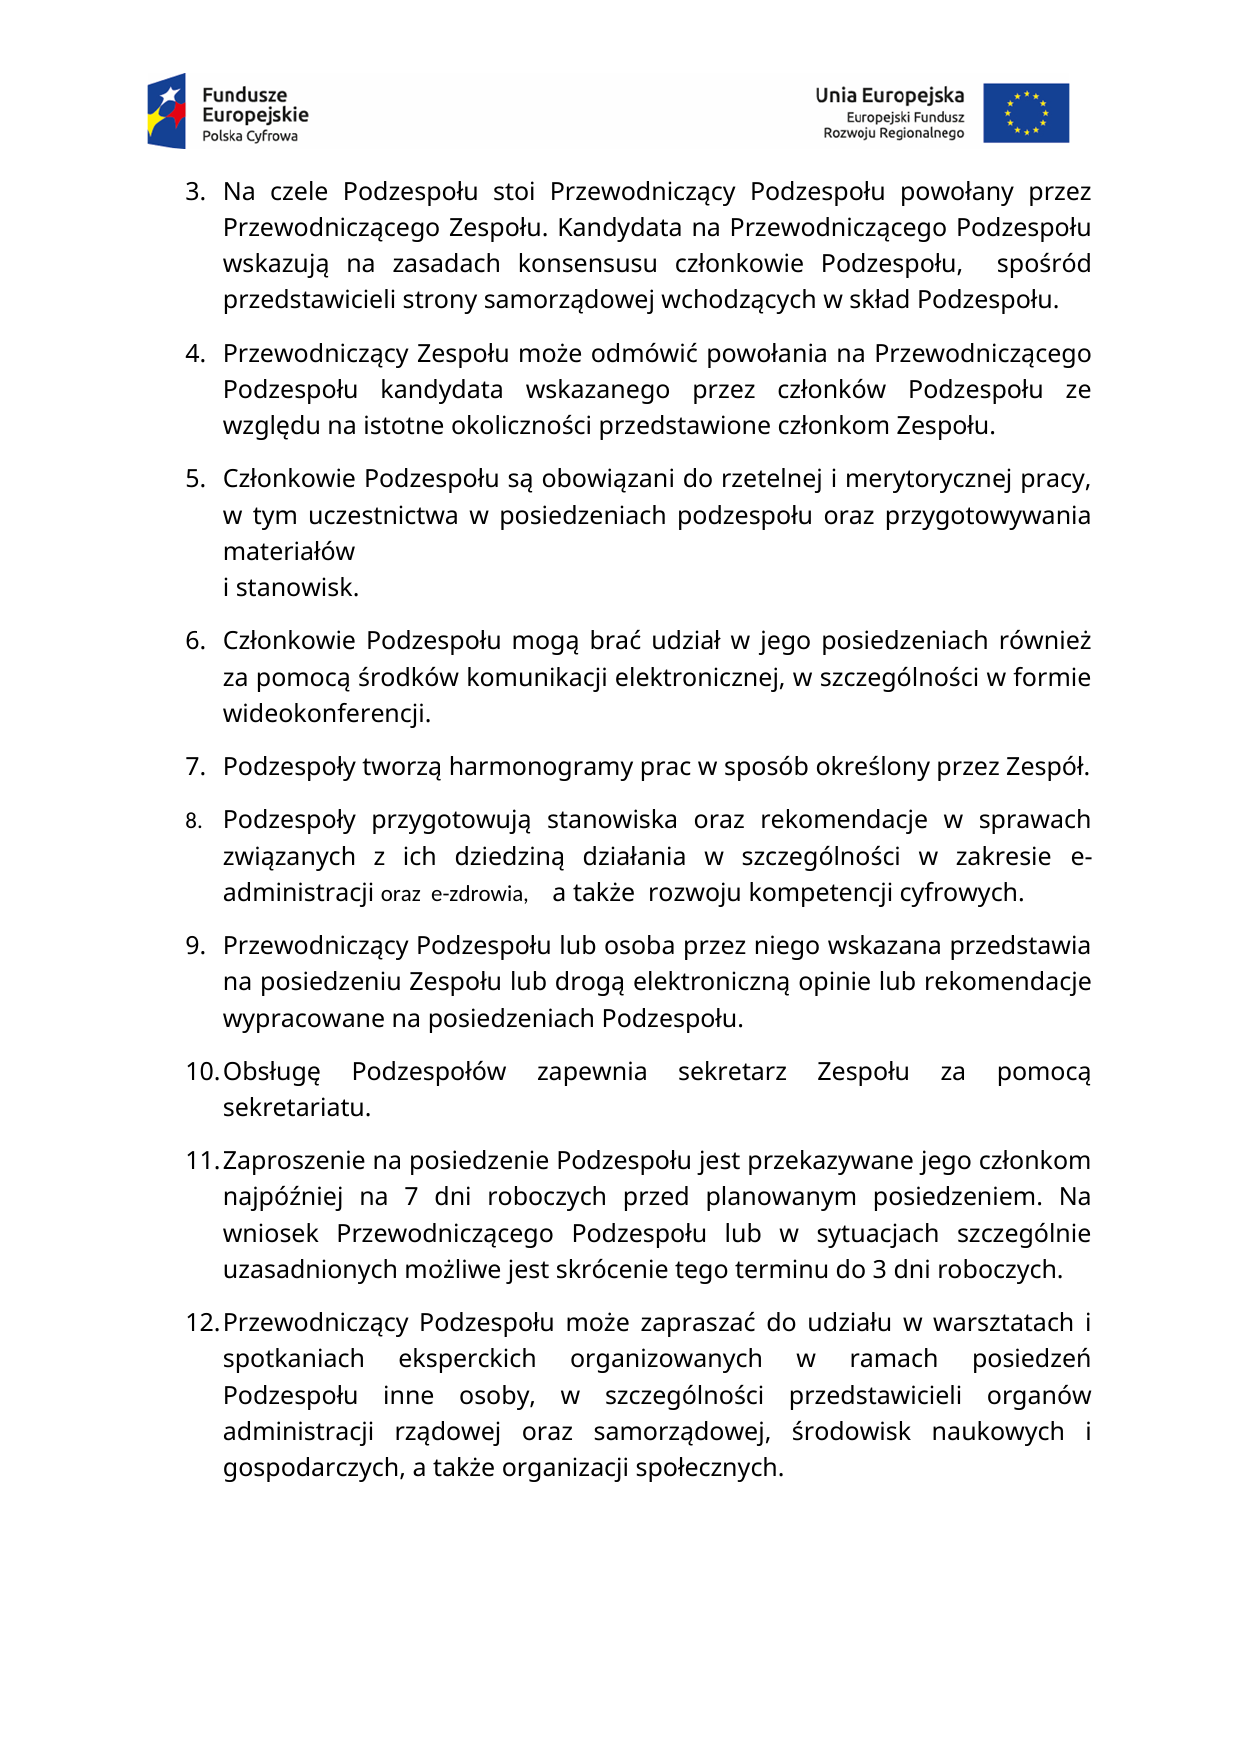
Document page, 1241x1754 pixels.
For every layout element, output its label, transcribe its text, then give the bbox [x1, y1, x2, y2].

list Obsługę Podzespołów zapewnia sekretarz Zespołu za pomocą sekretariatu. [185, 1053, 1093, 1124]
list Przewodniczący Podzespołu lub osoba przez niego wskazana przedstawia na posiedzeniu Zespołu lub drogą elektroniczną opinie lub rekomendacje wypracowane na posiedzeniach Podzespołu. [185, 927, 1093, 1034]
list Zaproszenie na posiedzenie Podzespołu jest przekazywane jego członkom najpóźniej na 7 dni roboczych przed planowanym posiedzeniem. Na wniosek Przewodniczącego Podzespołu lub w sytuacjach szczególnie uzasadnionych możliwe jest skrócenie tego terminu do 3 dni roboczych. [185, 1143, 1093, 1286]
list Przewodniczący Zespołu może odmówić powołania na Przewodniczącego Podzespołu kandydata wskazanego przez członków Podzespołu ze względu na istotne okoliczności przedstawione członkom Zespołu. [185, 335, 1093, 442]
list Podzespoły tworzą harmonogramy prac w sposób określony przez Zespół. [185, 749, 1093, 783]
list Podzespoły przygotowują stanowiska oraz rekomendacje w sprawach związanych z ich dziedziną działania w szczególności w zakresie e-administracji oraz e-zdrowia, a także rozwoju kompetencji cyfrowych. [185, 802, 1093, 908]
list Członkowie Podzespołu są obowiązani do rzetelnej i merytorycznej pracy, w tym uczestnictwa w posiedzeniach podzespołu oraz przygotowywania materiałów i stanowisk. [185, 461, 1093, 604]
list Przewodniczący Podzespołu może zapraszać do udziału w warsztatach i spotkaniach eksperckich organizowanych w ramach posiedzeń Podzespołu inne osoby, w szczególności przedstawicieli organów administracji rządowej oraz samorządowej, środowisk naukowych i gospodarczych, a także organizacji społecznych. [185, 1305, 1093, 1484]
list Na czele Podzespołu stoi Przewodniczący Podzespołu powołany przez Przewodniczącego Zespołu. Kandydata na Przewodniczącego Podzespołu wskazują na zasadach konsensusu członkowie Podzespołu, spośród przedstawicieli strony samorządowej wchodzących w skład Podzespołu. [185, 173, 1093, 316]
list Członkowie Podzespołu mogą brać udział w jego posiedzeniach również za pomocą środków komunikacji elektronicznej, w szczególności w formie wideokonferencji. [185, 623, 1093, 730]
